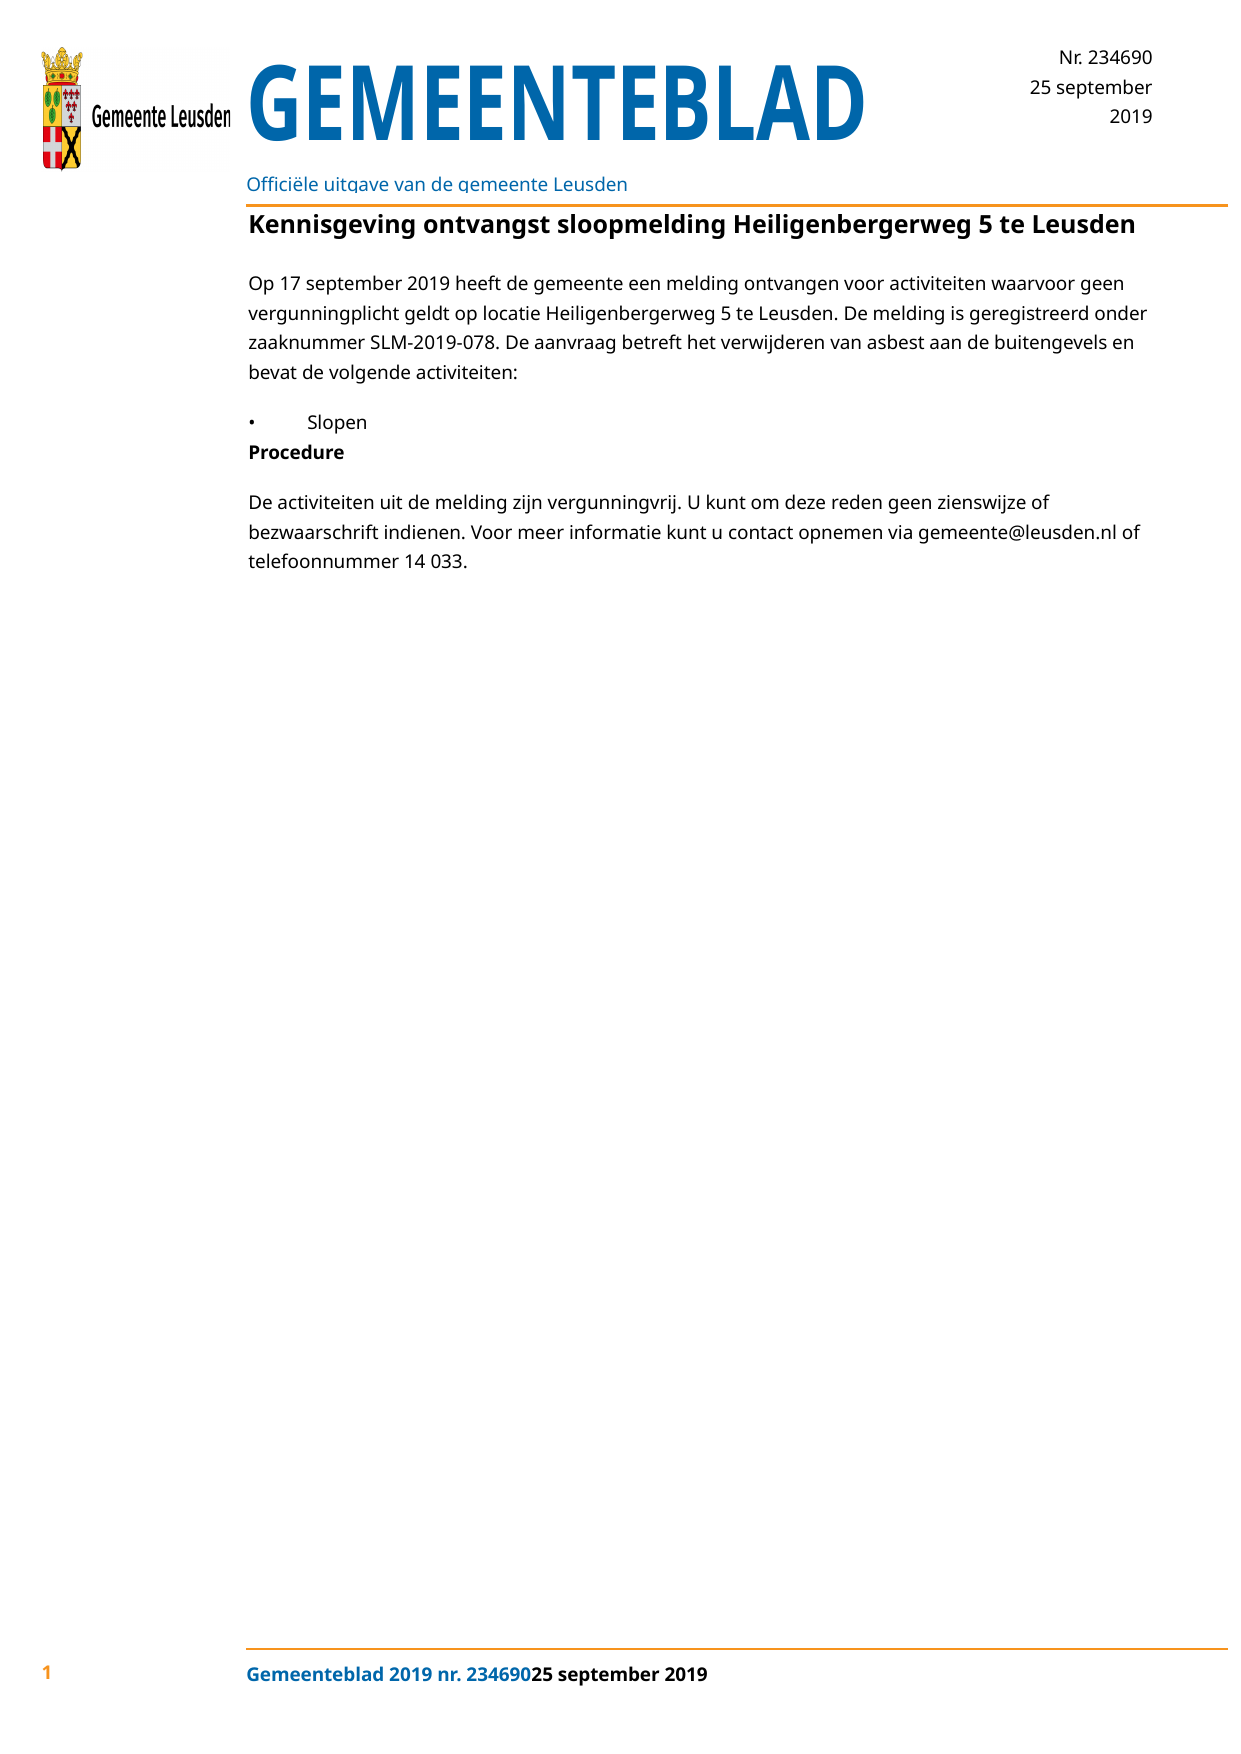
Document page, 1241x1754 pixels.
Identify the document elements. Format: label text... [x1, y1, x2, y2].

text Procedure [248, 439, 1152, 465]
list Slopen [248, 409, 1152, 435]
text Kennisgeving ontvangst sloopmelding Heiligenbergerweg 5 te Leusden [248, 207, 1152, 241]
text De activiteiten uit de melding zijn vergunningvrij. U kunt om deze reden geen zienswijze of bezwaarschrift indienen. Voor meer informatie kunt u contact opnemen via gemeente@leusden.nl of telefoonnummer 14 033. [248, 489, 1152, 574]
text Op 17 september 2019 heeft de gemeente een melding ontvangen voor activiteiten waarvoor geen vergunningplicht geldt op locatie Heiligenbergerweg 5 te Leusden. De melding is geregistreerd onder zaaknummer SLM-2019-078. De aanvraag betreft het verwijderen van asbest aan de buitengevels en bevat de volgende activiteiten: [248, 270, 1152, 385]
picture [41, 47, 231, 172]
